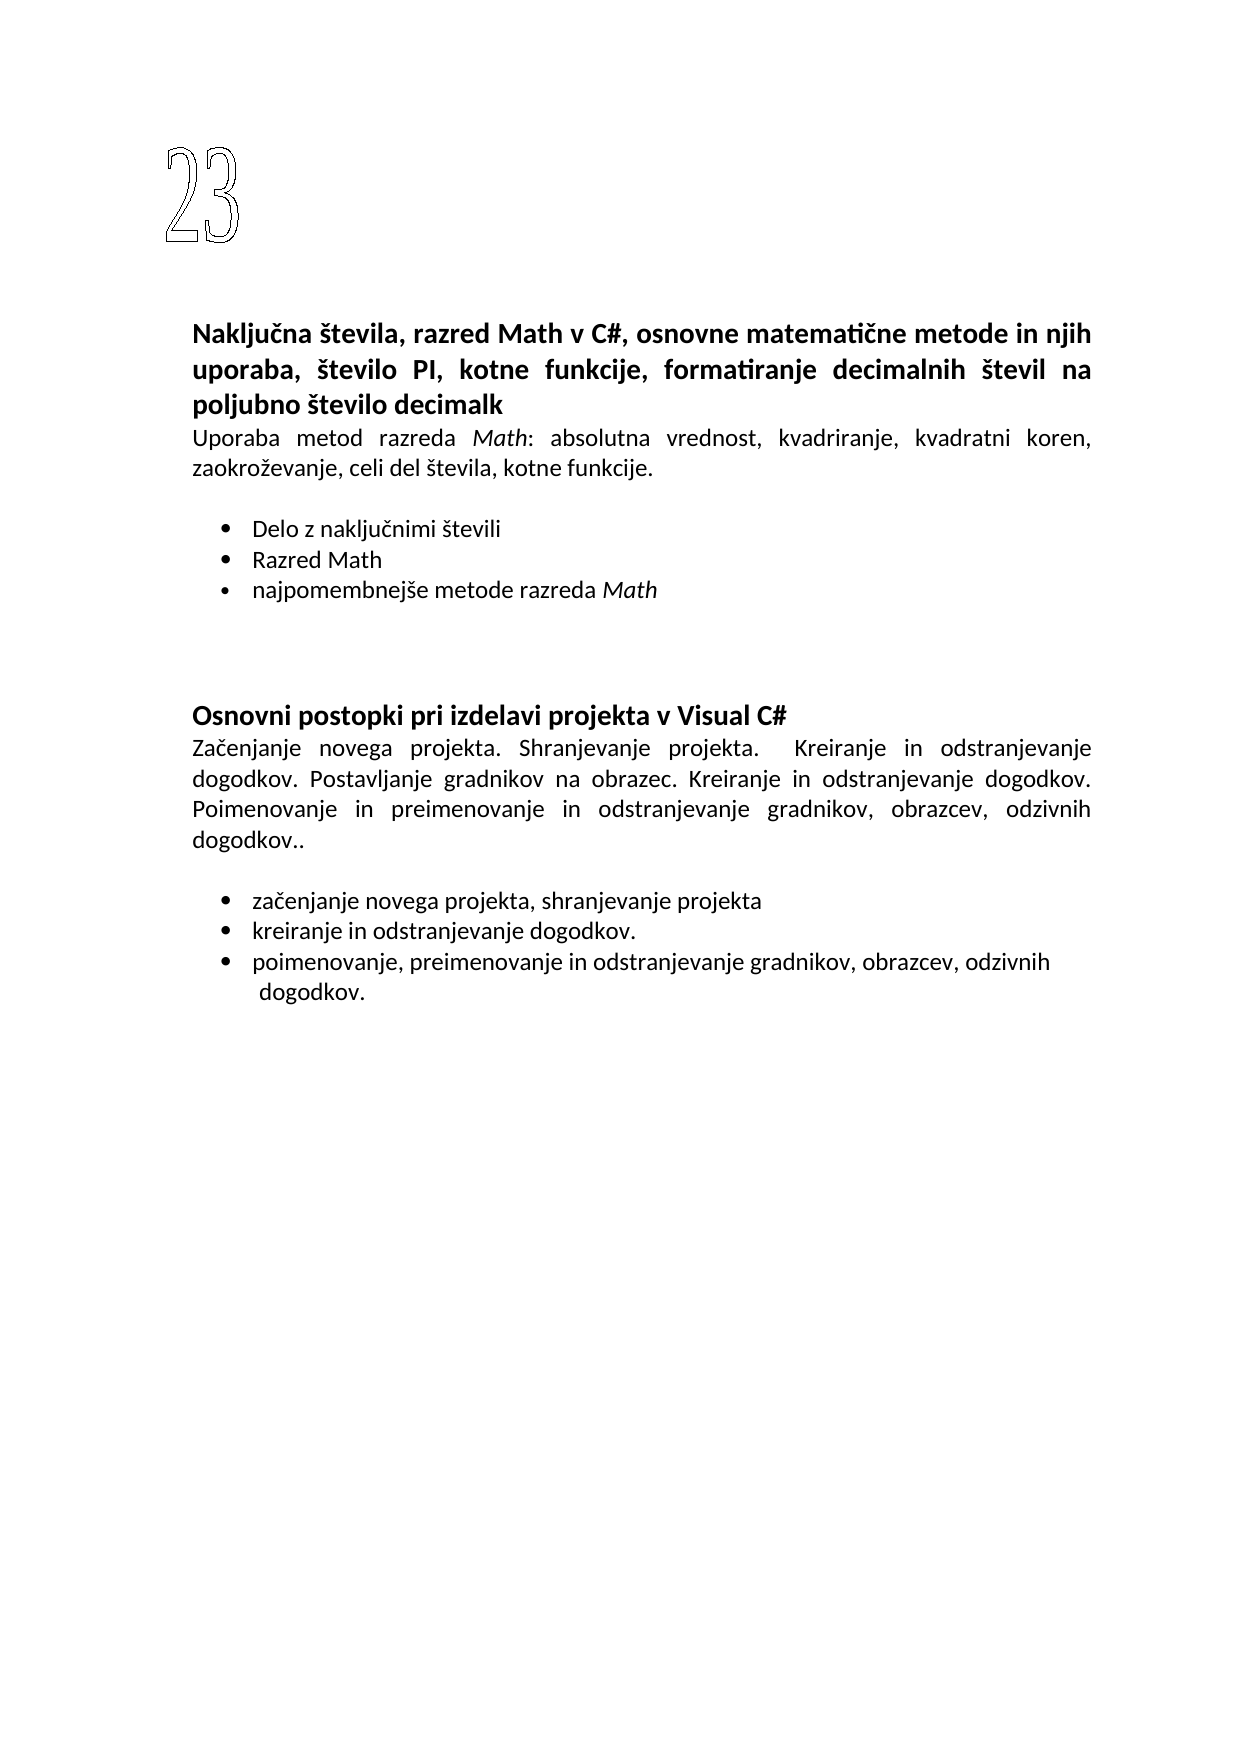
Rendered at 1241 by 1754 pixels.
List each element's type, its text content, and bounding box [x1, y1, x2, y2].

text Naključna števila, razred Math v C#, osnovne matematične metode in njih uporaba, število PI, kotne funkcije, formatiranje decimalnih števil na poljubno število decimalk [192, 315, 1093, 422]
list najpomembnejše metode razreda Math [221, 575, 1093, 605]
list Razred Math [221, 544, 1093, 575]
list kreiranje in odstranjevanje dogodkov. [221, 916, 1093, 946]
text Uporaba metod razreda Math: absolutna vrednost, kvadriranje, kvadratni koren, zaokroževanje, celi del števila, kotne funkcije. [192, 422, 1093, 483]
list Delo z naključnimi števili [221, 514, 1093, 544]
list začenjanje novega projekta, shranjevanje projekta [221, 885, 1093, 916]
text Osnovni postopki pri izdelavi projekta v Visual C# [192, 697, 1093, 732]
text Začenjanje novega projekta. Shranjevanje projekta. Kreiranje in odstranjevanje dogodkov. Postavljanje gradnikov na obrazec. Kreiranje in odstranjevanje dogodkov. Poimenovanje in preimenovanje in odstranjevanje gradnikov, obrazcev, odzivnih dogodkov.. [192, 732, 1093, 854]
list poimenovanje, preimenovanje in odstranjevanje gradnikov, obrazcev, odzivnih dogodkov. [221, 946, 1093, 1007]
